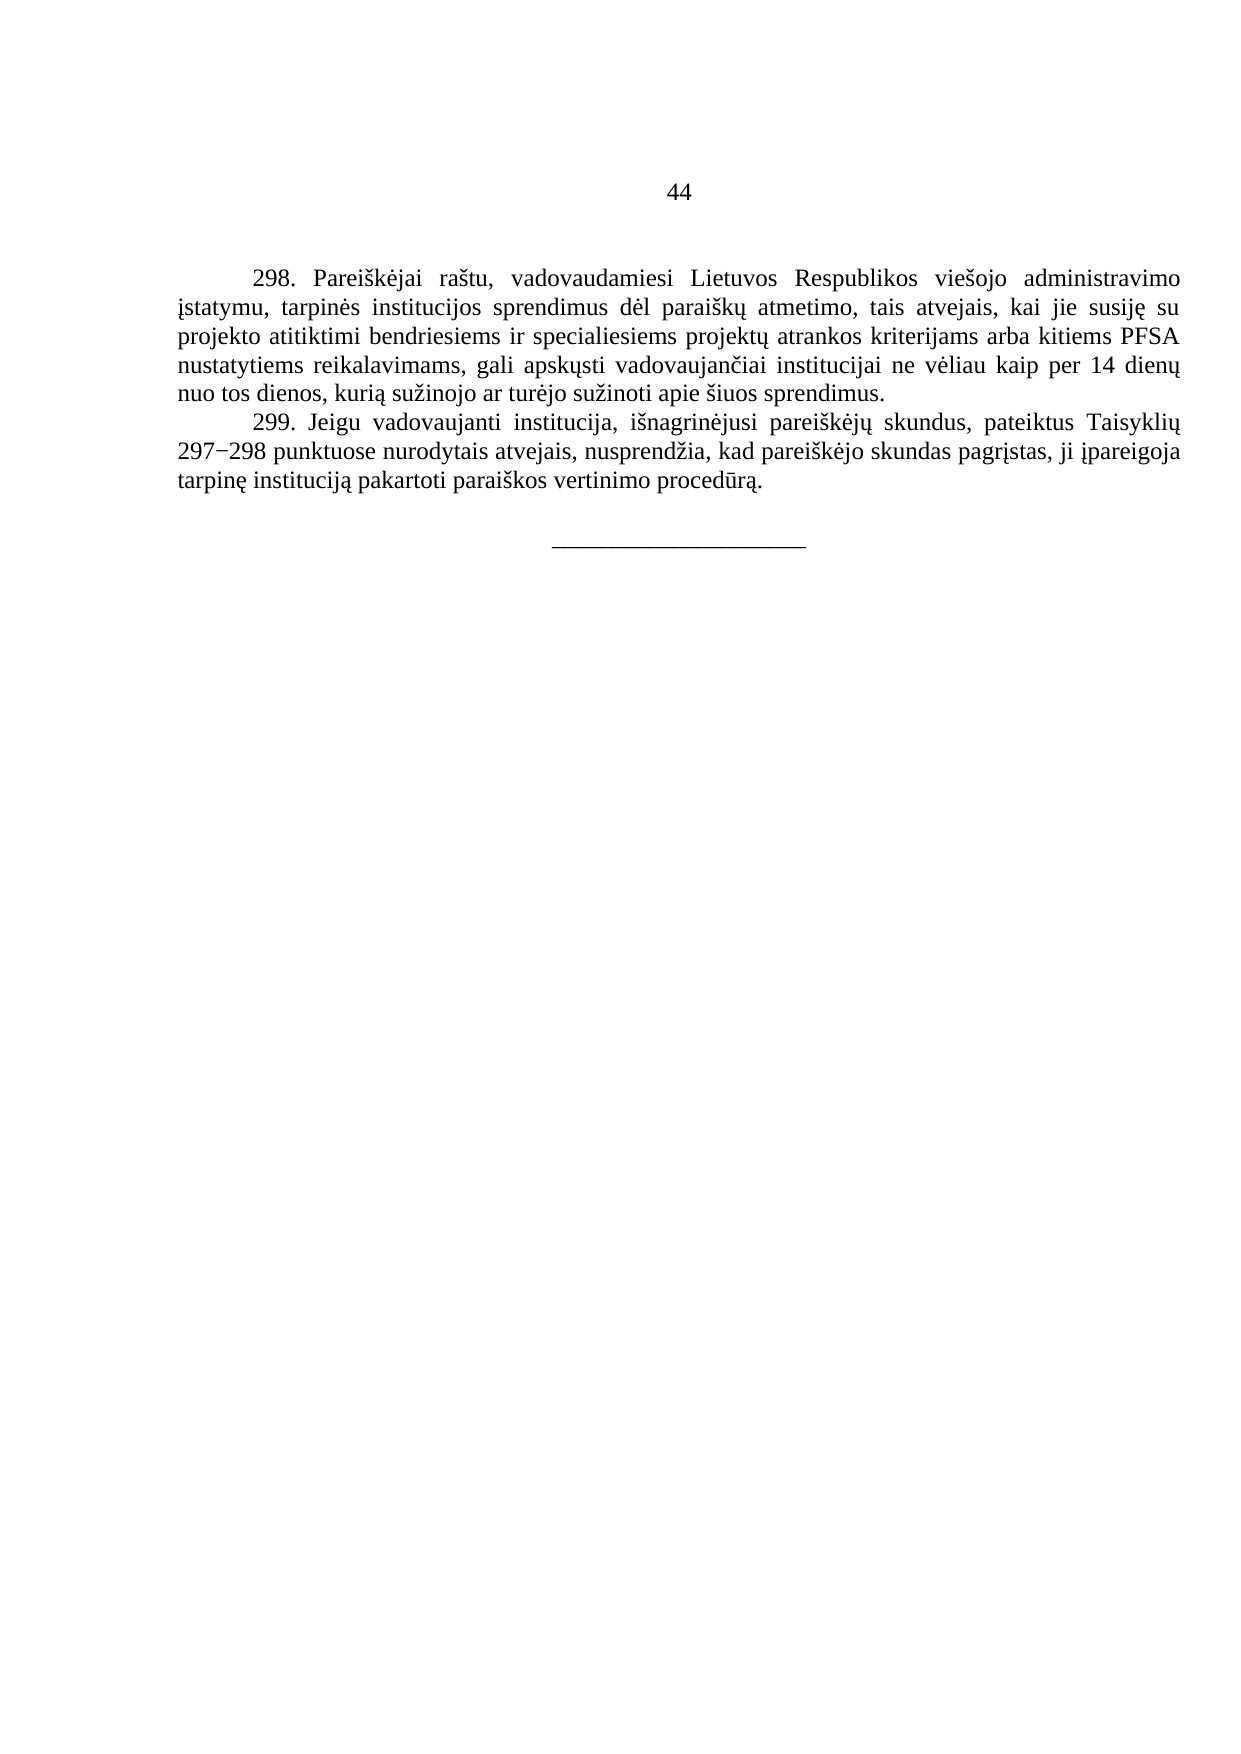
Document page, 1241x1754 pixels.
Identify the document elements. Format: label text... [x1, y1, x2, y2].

text 298. Pareiškėjai raštu, vadovaudamiesi Lietuvos Respublikos viešojo administravimo įstatymu, tarpinės institucijos sprendimus dėl paraiškų atmetimo, tais atvejais, kai jie susiję su projekto atitiktimi bendriesiems ir specialiesiems projektų atrankos kriterijams arba kitiems PFSA nustatytiems reikalavimams, gali apskųsti vadovaujančiai institucijai ne vėliau kaip per 14 dienų nuo tos dienos, kurią sužinojo ar turėjo sužinoti apie šiuos sprendimus. [177, 263, 1181, 407]
text 299. Jeigu vadovaujanti institucija, išnagrinėjusi pareiškėjų skundus, pateiktus Taisyklių 297−298 punktuose nurodytais atvejais, nusprendžia, kad pareiškėjo skundas pagrįstas, ji įpareigoja tarpinę instituciją pakartoti paraiškos vertinimo procedūrą. [177, 407, 1181, 493]
text _____________________ [177, 522, 1181, 551]
